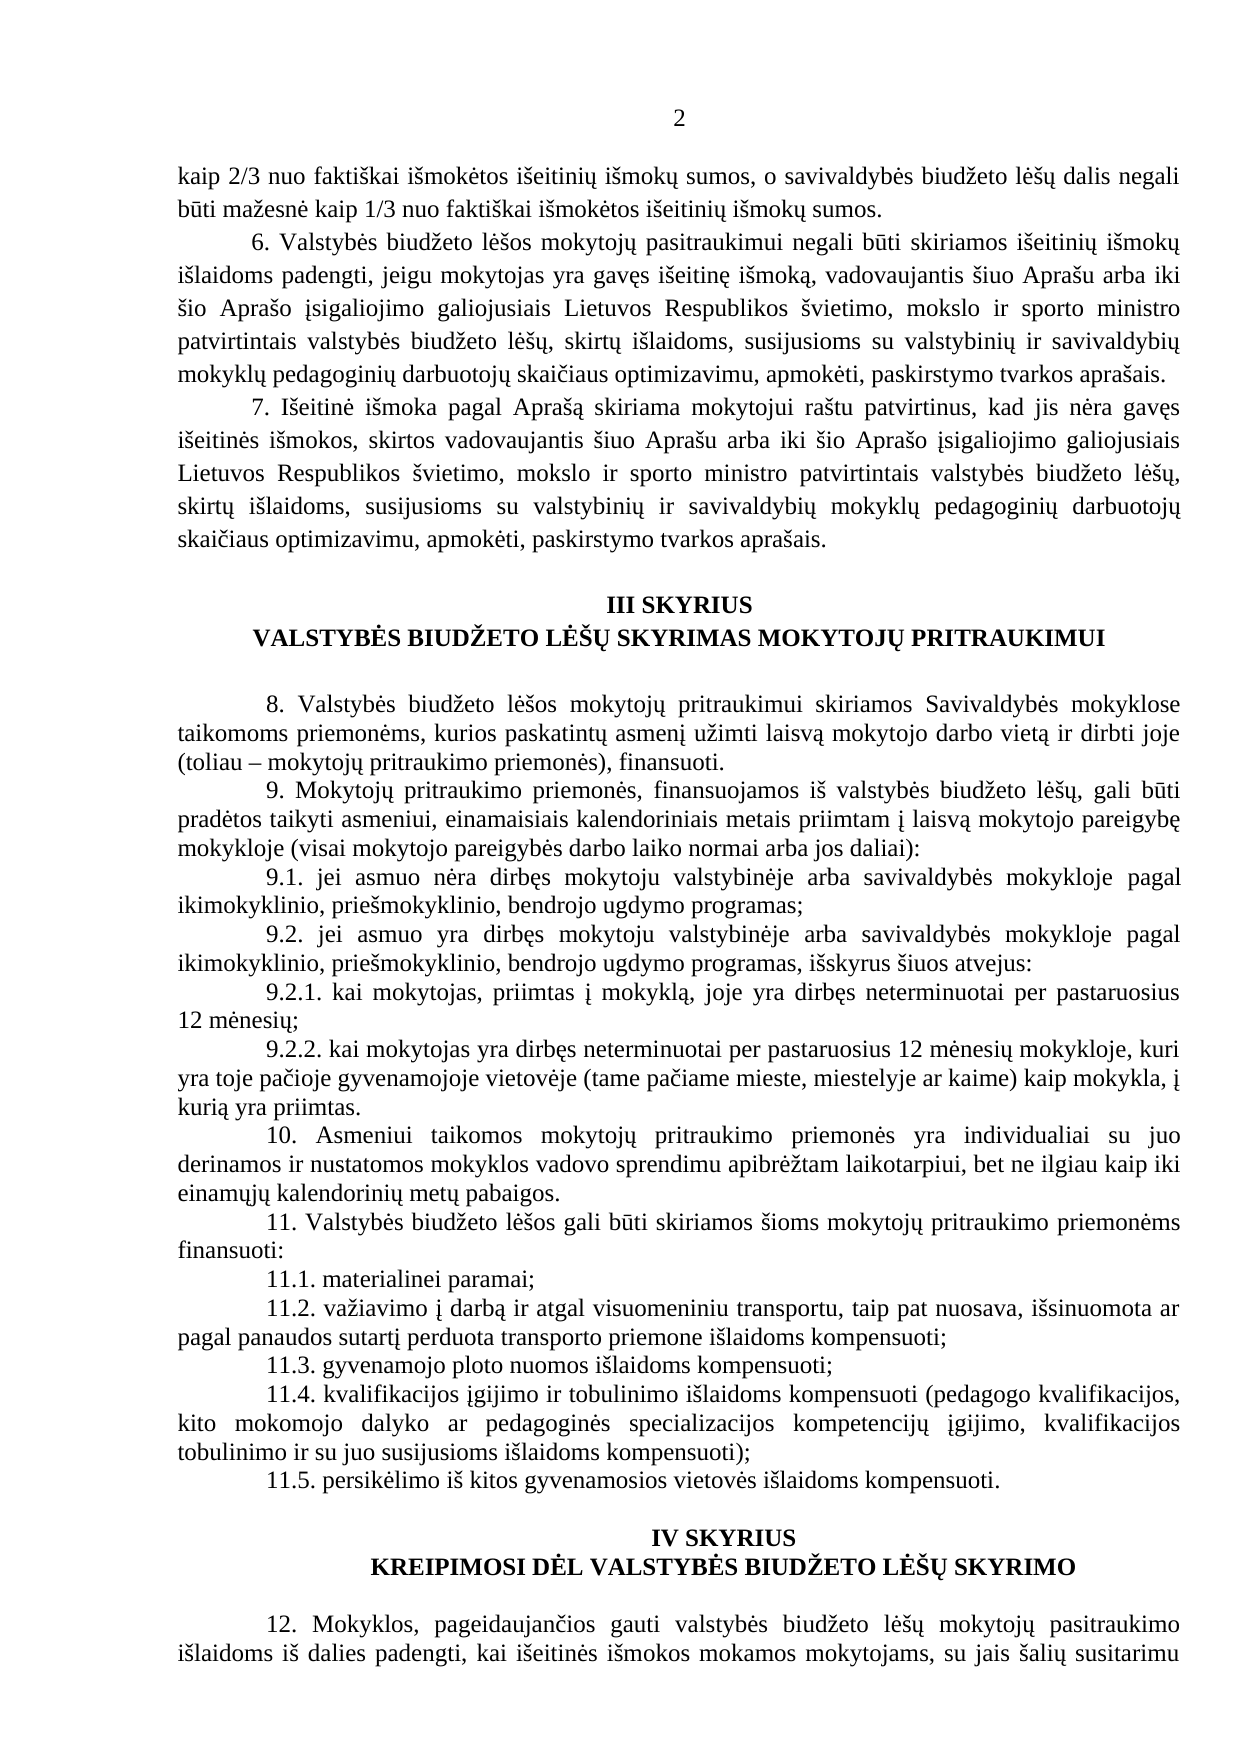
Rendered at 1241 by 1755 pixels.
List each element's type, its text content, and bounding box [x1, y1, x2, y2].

text 10. Asmeniui taikomos mokytojų pritraukimo priemonės yra individualiai su juo derinamos ir nustatomos mokyklos vadovo sprendimu apibrėžtam laikotarpiui, bet ne ilgiau kaip iki einamųjų kalendorinių metų pabaigos. [177, 1121, 1181, 1207]
text 11.4. kvalifikacijos įgijimo ir tobulinimo išlaidoms kompensuoti (pedagogo kvalifikacijos, kito mokomojo dalyko ar pedagoginės specializacijos kompetencijų įgijimo, kvalifikacijos tobulinimo ir su juo susijusioms išlaidoms kompensuoti); [177, 1379, 1181, 1466]
text 9.2. jei asmuo yra dirbęs mokytoju valstybinėje arba savivaldybės mokykloje pagal ikimokyklinio, priešmokyklinio, bendrojo ugdymo programas, išskyrus šiuos atvejus: [177, 919, 1181, 977]
text 11.1. materialinei paramai; [177, 1264, 1181, 1293]
text VALSTYBĖS BIUDŽETO LĖŠŲ SKYRIMAS MOKYTOJŲ PRITRAUKIMUI [177, 623, 1181, 652]
text 6. Valstybės biudžeto lėšos mokytojų pasitraukimui negali būti skiriamos išeitinių išmokų išlaidoms padengti, jeigu mokytojas yra gavęs išeitinę išmoką, vadovaujantis šiuo Aprašu arba iki šio Aprašo įsigaliojimo galiojusiais Lietuvos Respublikos švietimo, mokslo ir sporto ministro patvirtintais valstybės biudžeto lėšų, skirtų išlaidoms, susijusioms su valstybinių ir savivaldybių mokyklų pedagoginių darbuotojų skaičiaus optimizavimu, apmokėti, paskirstymo tvarkos aprašais. [177, 227, 1181, 388]
text 11.5. persikėlimo iš kitos gyvenamosios vietovės išlaidoms kompensuoti. [177, 1466, 1181, 1494]
text 9.2.2. kai mokytojas yra dirbęs neterminuotai per pastaruosius 12 mėnesių mokykloje, kuri yra toje pačioje gyvenamojoje vietovėje (tame pačiame mieste, miestelyje ar kaime) kaip mokykla, į kurią yra priimtas. [177, 1034, 1181, 1121]
text KREIPIMOSI DĖL VALSTYBĖS BIUDŽETO LĖŠŲ SKYRIMO [177, 1552, 1181, 1581]
text 12. Mokyklos, pageidaujančios gauti valstybės biudžeto lėšų mokytojų pasitraukimo išlaidoms iš dalies padengti, kai išeitinės išmokos mokamos mokytojams, su jais šalių susitarimu [177, 1609, 1181, 1667]
text 7. Išeitinė išmoka pagal Aprašą skiriama mokytojui raštu patvirtinus, kad jis nėra gavęs išeitinės išmokos, skirtos vadovaujantis šiuo Aprašu arba iki šio Aprašo įsigaliojimo galiojusiais Lietuvos Respublikos švietimo, mokslo ir sporto ministro patvirtintais valstybės biudžeto lėšų, skirtų išlaidoms, susijusioms su valstybinių ir savivaldybių mokyklų pedagoginių darbuotojų skaičiaus optimizavimu, apmokėti, paskirstymo tvarkos aprašais. [177, 392, 1181, 553]
text 11.3. gyvenamojo ploto nuomos išlaidoms kompensuoti; [177, 1351, 1181, 1379]
text 8. Valstybės biudžeto lėšos mokytojų pritraukimui skiriamos Savivaldybės mokyklose taikomoms priemonėms, kurios paskatintų asmenį užimti laisvą mokytojo darbo vietą ir dirbti joje (toliau – mokytojų pritraukimo priemonės), finansuoti. [177, 689, 1181, 776]
text 11.2. važiavimo į darbą ir atgal visuomeniniu transportu, taip pat nuosava, išsinuomota ar pagal panaudos sutartį perduota transporto priemone išlaidoms kompensuoti; [177, 1293, 1181, 1351]
text 9. Mokytojų pritraukimo priemonės, finansuojamos iš valstybės biudžeto lėšų, gali būti pradėtos taikyti asmeniui, einamaisiais kalendoriniais metais priimtam į laisvą mokytojo pareigybę mokykloje (visai mokytojo pareigybės darbo laiko normai arba jos daliai): [177, 776, 1181, 862]
text kaip 2/3 nuo faktiškai išmokėtos išeitinių išmokų sumos, o savivaldybės biudžeto lėšų dalis negali būti mažesnė kaip 1/3 nuo faktiškai išmokėtos išeitinių išmokų sumos. [177, 161, 1181, 223]
text 11. Valstybės biudžeto lėšos gali būti skiriamos šioms mokytojų pritraukimo priemonėms finansuoti: [177, 1207, 1181, 1264]
text III SKYRIUS [177, 590, 1181, 619]
text 9.2.1. kai mokytojas, priimtas į mokyklą, joje yra dirbęs neterminuotai per pastaruosius 12 mėnesių; [177, 977, 1181, 1034]
text 9.1. jei asmuo nėra dirbęs mokytoju valstybinėje arba savivaldybės mokykloje pagal ikimokyklinio, priešmokyklinio, bendrojo ugdymo programas; [177, 862, 1181, 919]
text IV SKYRIUS [177, 1523, 1181, 1552]
